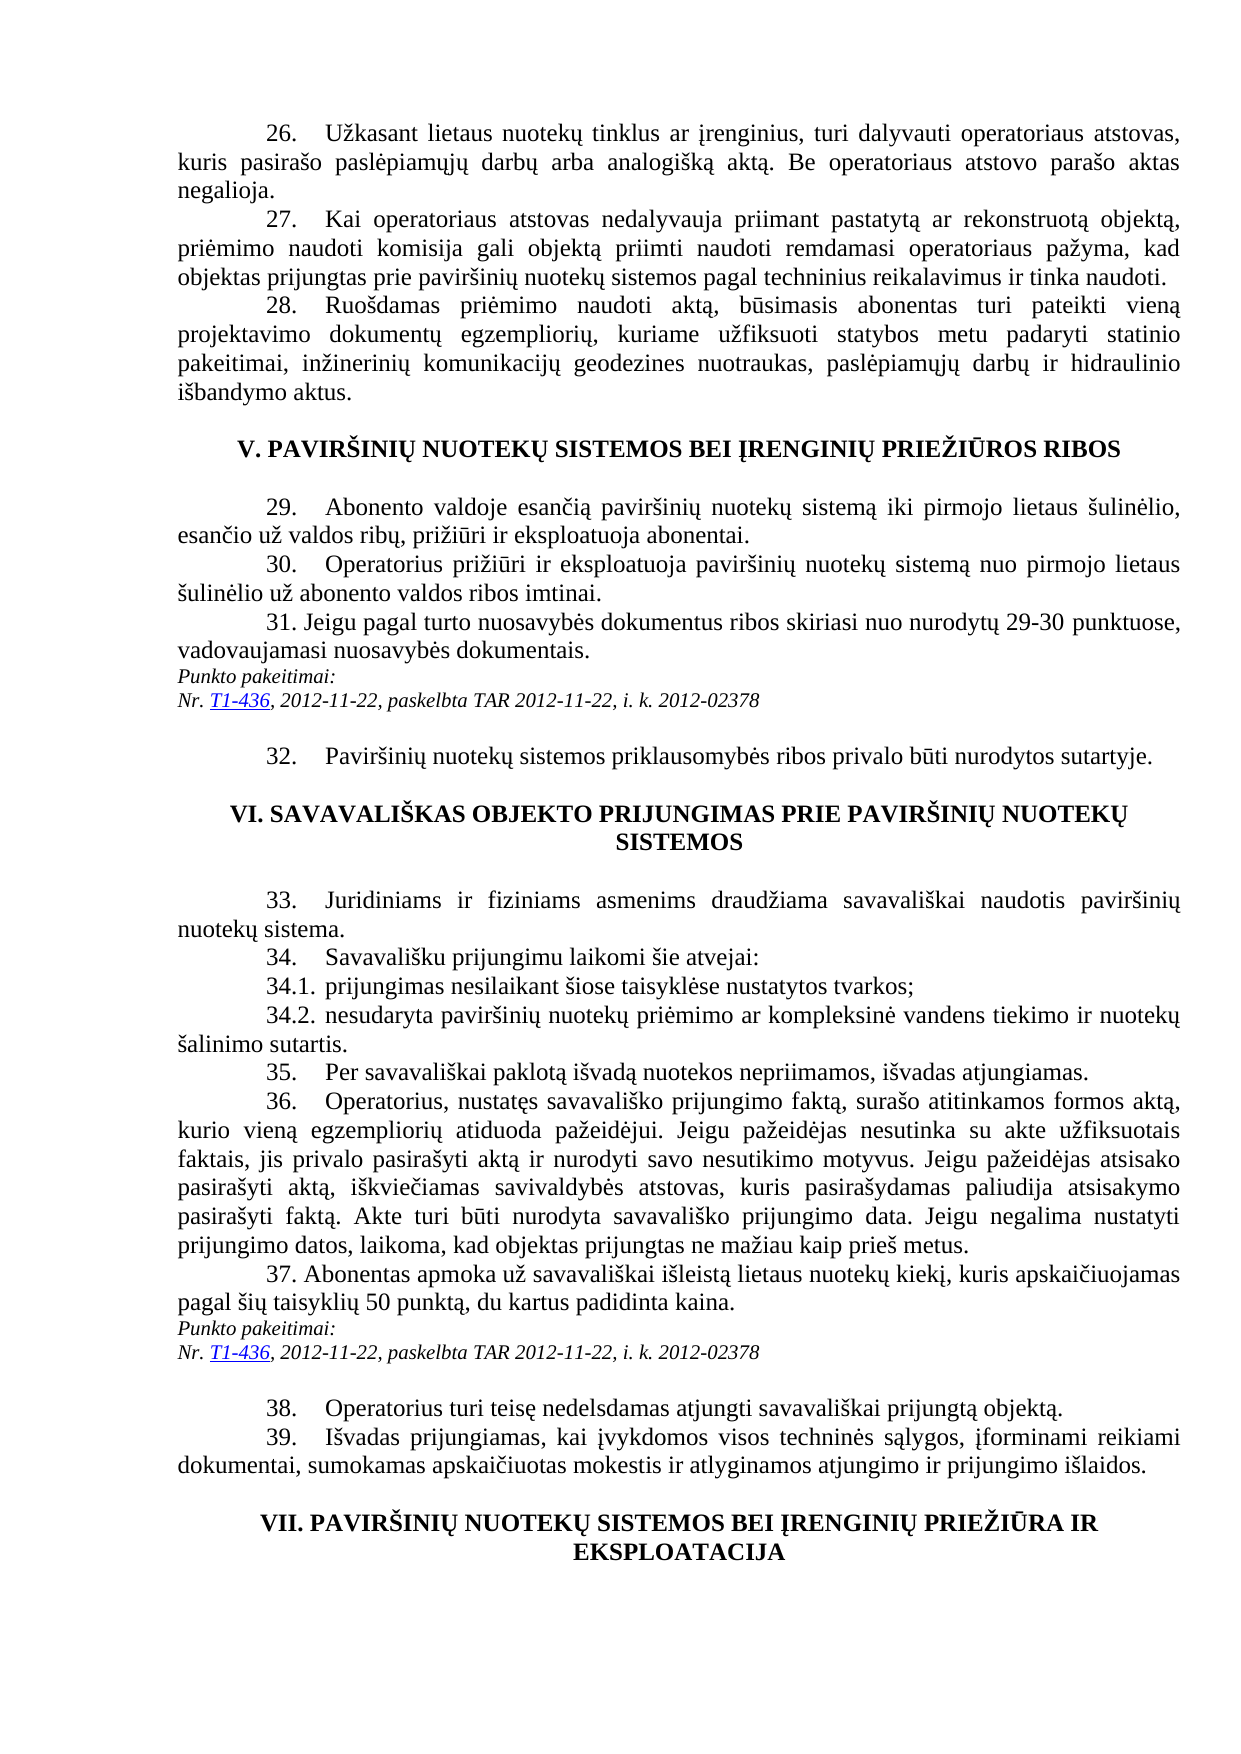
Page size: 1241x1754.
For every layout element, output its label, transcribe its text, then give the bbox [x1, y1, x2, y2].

text 28. Ruošdamas priėmimo naudoti aktą, būsimasis abonentas turi pateikti vieną projektavimo dokumentų egzempliorių, kuriame užfiksuoti statybos metu padaryti statinio pakeitimai, inžinerinių komunikacijų geodezines nuotraukas, paslėpiamųjų darbų ir hidraulinio išbandymo aktus. [177, 291, 1181, 406]
text 31. Jeigu pagal turto nuosavybės dokumentus ribos skiriasi nuo nurodytų 29-30 punktuose, vadovaujamasi nuosavybės dokumentais. [177, 607, 1181, 664]
text V. PAVIRŠINIŲ NUOTEKŲ SISTEMOS BEI ĮRENGINIŲ PRIEŽIŪROS RIBOS [177, 434, 1181, 463]
text Punkto pakeitimai: [177, 1316, 1181, 1340]
text 39. Išvadas prijungiamas, kai įvykdomos visos techninės sąlygos, įforminami reikiami dokumentai, sumokamas apskaičiuotas mokestis ir atlyginamos atjungimo ir prijungimo išlaidos. [177, 1422, 1181, 1479]
text VII. PAVIRŠINIŲ NUOTEKŲ SISTEMOS BEI ĮRENGINIŲ PRIEŽIŪRA IR EKSPLOATACIJA [177, 1508, 1181, 1566]
text VI. SAVAVALIŠKAS OBJEKTO PRIJUNGIMAS PRIE PAVIRŠINIŲ NUOTEKŲ SISTEMOS [177, 799, 1181, 856]
text Nr. T1-436, 2012-11-22, paskelbta TAR 2012-11-22, i. k. 2012-02378 [177, 1340, 1181, 1364]
text Punkto pakeitimai: [177, 664, 1181, 688]
text 38. Operatorius turi teisę nedelsdamas atjungti savavališkai prijungtą objektą. [177, 1393, 1181, 1422]
text 26. Užkasant lietaus nuotekų tinklus ar įrenginius, turi dalyvauti operatoriaus atstovas, kuris pasirašo paslėpiamųjų darbų arba analogišką aktą. Be operatoriaus atstovo parašo aktas negalioja. [177, 118, 1181, 204]
text Nr. T1-436, 2012-11-22, paskelbta TAR 2012-11-22, i. k. 2012-02378 [177, 688, 1181, 712]
text 34.2. nesudaryta paviršinių nuotekų priėmimo ar kompleksinė vandens tiekimo ir nuotekų šalinimo sutartis. [177, 1000, 1181, 1057]
text 34.1. prijungimas nesilaikant šiose taisyklėse nustatytos tvarkos; [177, 971, 1181, 1000]
text 35. Per savavališkai paklotą išvadą nuotekos nepriimamos, išvadas atjungiamas. [177, 1057, 1181, 1086]
text 29. Abonento valdoje esančią paviršinių nuotekų sistemą iki pirmojo lietaus šulinėlio, esančio už valdos ribų, prižiūri ir eksploatuoja abonentai. [177, 492, 1181, 549]
text 36. Operatorius, nustatęs savavališko prijungimo faktą, surašo atitinkamos formos aktą, kurio vieną egzempliorių atiduoda pažeidėjui. Jeigu pažeidėjas nesutinka su akte užfiksuotais faktais, jis privalo pasirašyti aktą ir nurodyti savo nesutikimo motyvus. Jeigu pažeidėjas atsisako pasirašyti aktą, iškviečiamas savivaldybės atstovas, kuris pasirašydamas paliudija atsisakymo pasirašyti faktą. Akte turi būti nurodyta savavališko prijungimo data. Jeigu negalima nustatyti prijungimo datos, laikoma, kad objektas prijungtas ne mažiau kaip prieš metus. [177, 1086, 1181, 1259]
text 32. Paviršinių nuotekų sistemos priklausomybės ribos privalo būti nurodytos sutartyje. [177, 741, 1181, 770]
text 30. Operatorius prižiūri ir eksploatuoja paviršinių nuotekų sistemą nuo pirmojo lietaus šulinėlio už abonento valdos ribos imtinai. [177, 549, 1181, 607]
text 27. Kai operatoriaus atstovas nedalyvauja priimant pastatytą ar rekonstruotą objektą, priėmimo naudoti komisija gali objektą priimti naudoti remdamasi operatoriaus pažyma, kad objektas prijungtas prie paviršinių nuotekų sistemos pagal techninius reikalavimus ir tinka naudoti. [177, 204, 1181, 291]
text 33. Juridiniams ir fiziniams asmenims draudžiama savavališkai naudotis paviršinių nuotekų sistema. [177, 885, 1181, 942]
text 37. Abonentas apmoka už savavališkai išleistą lietaus nuotekų kiekį, kuris apskaičiuojamas pagal šių taisyklių 50 punktą, du kartus padidinta kaina. [177, 1259, 1181, 1316]
text 34. Savavališku prijungimu laikomi šie atvejai: [177, 942, 1181, 971]
